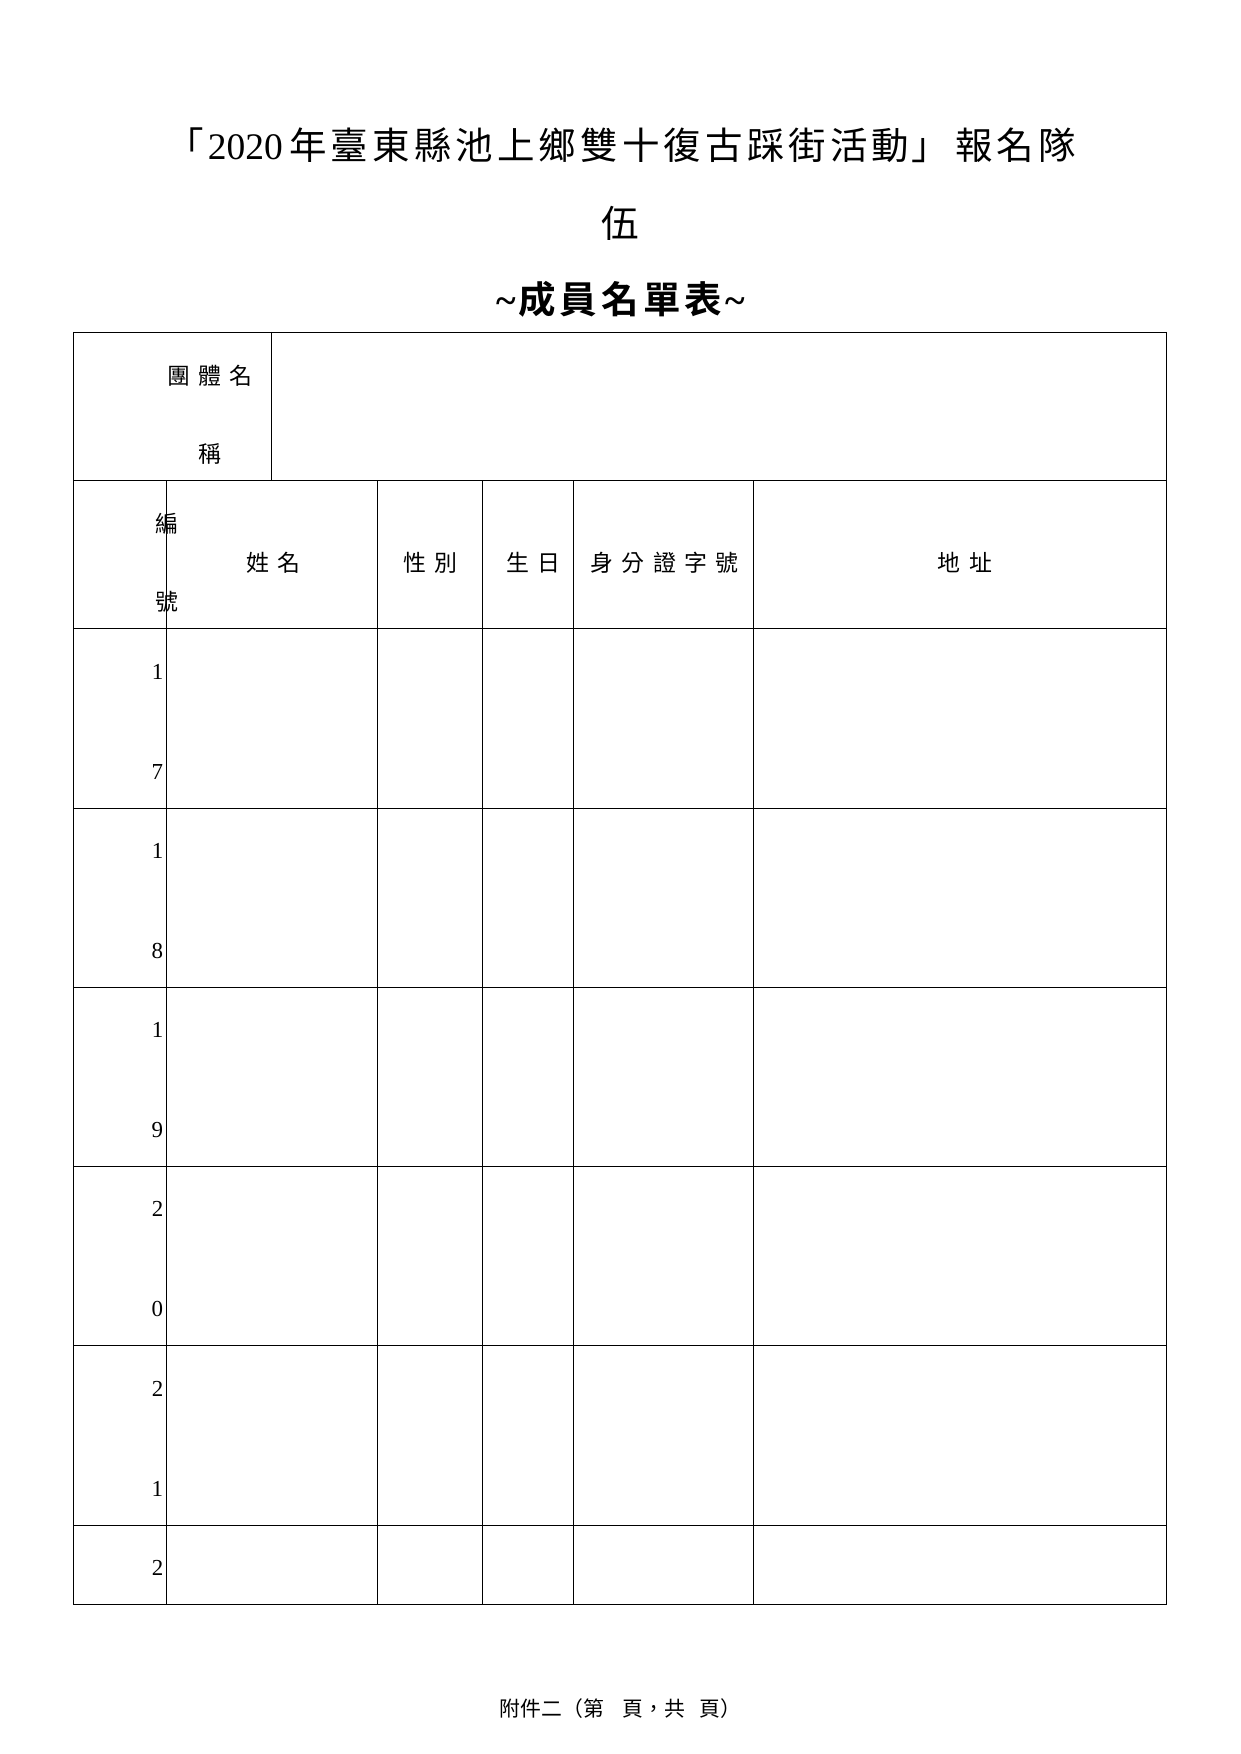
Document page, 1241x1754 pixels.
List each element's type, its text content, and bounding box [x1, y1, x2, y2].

table_cell [483, 629, 573, 807]
table_cell [754, 1346, 1166, 1524]
table_header 團體名稱 [74, 333, 271, 480]
table_cell [167, 988, 377, 1166]
table_cell [574, 1167, 753, 1345]
table_cell [483, 1346, 573, 1524]
table_cell [574, 1346, 753, 1524]
table_cell [574, 809, 753, 987]
table_cell [378, 1346, 482, 1524]
table_cell [754, 1167, 1166, 1345]
text ~成員名單表~ [151, 256, 1089, 318]
table_cell [167, 629, 377, 807]
table_cell [167, 1526, 377, 1604]
table_cell 20 [74, 1167, 166, 1345]
table_header [272, 333, 1166, 480]
table_cell [754, 1526, 1166, 1604]
table_cell [483, 1526, 573, 1604]
table_cell 19 [74, 988, 166, 1166]
table_cell 18 [74, 809, 166, 987]
table_cell [574, 629, 753, 807]
table_cell [378, 988, 482, 1166]
table_cell [574, 988, 753, 1166]
table_cell [483, 988, 573, 1166]
table_cell [378, 809, 482, 987]
table_cell 21 [74, 1346, 166, 1524]
table_cell 姓名 [167, 481, 377, 628]
table_cell [378, 1526, 482, 1604]
table_cell 17 [74, 629, 166, 807]
table_cell 地址 [754, 481, 1166, 628]
table_cell [574, 1526, 753, 1604]
table_cell [754, 629, 1166, 807]
table_cell [754, 988, 1166, 1166]
table_cell [483, 1167, 573, 1345]
table_cell [378, 629, 482, 807]
table_cell [483, 809, 573, 987]
table_cell 生日 [483, 481, 573, 628]
table_cell [378, 1167, 482, 1345]
table_cell [167, 1167, 377, 1345]
text 「2020年臺東縣池上鄉雙十復古踩街活動」報名隊伍 [151, 102, 1089, 242]
table_cell [754, 809, 1166, 987]
table_cell 身分證字號 [574, 481, 753, 628]
table_cell 性別 [378, 481, 482, 628]
table_cell [167, 809, 377, 987]
table_cell [167, 1346, 377, 1524]
table_cell 編號 [74, 481, 166, 628]
table_cell 2 [74, 1526, 166, 1604]
